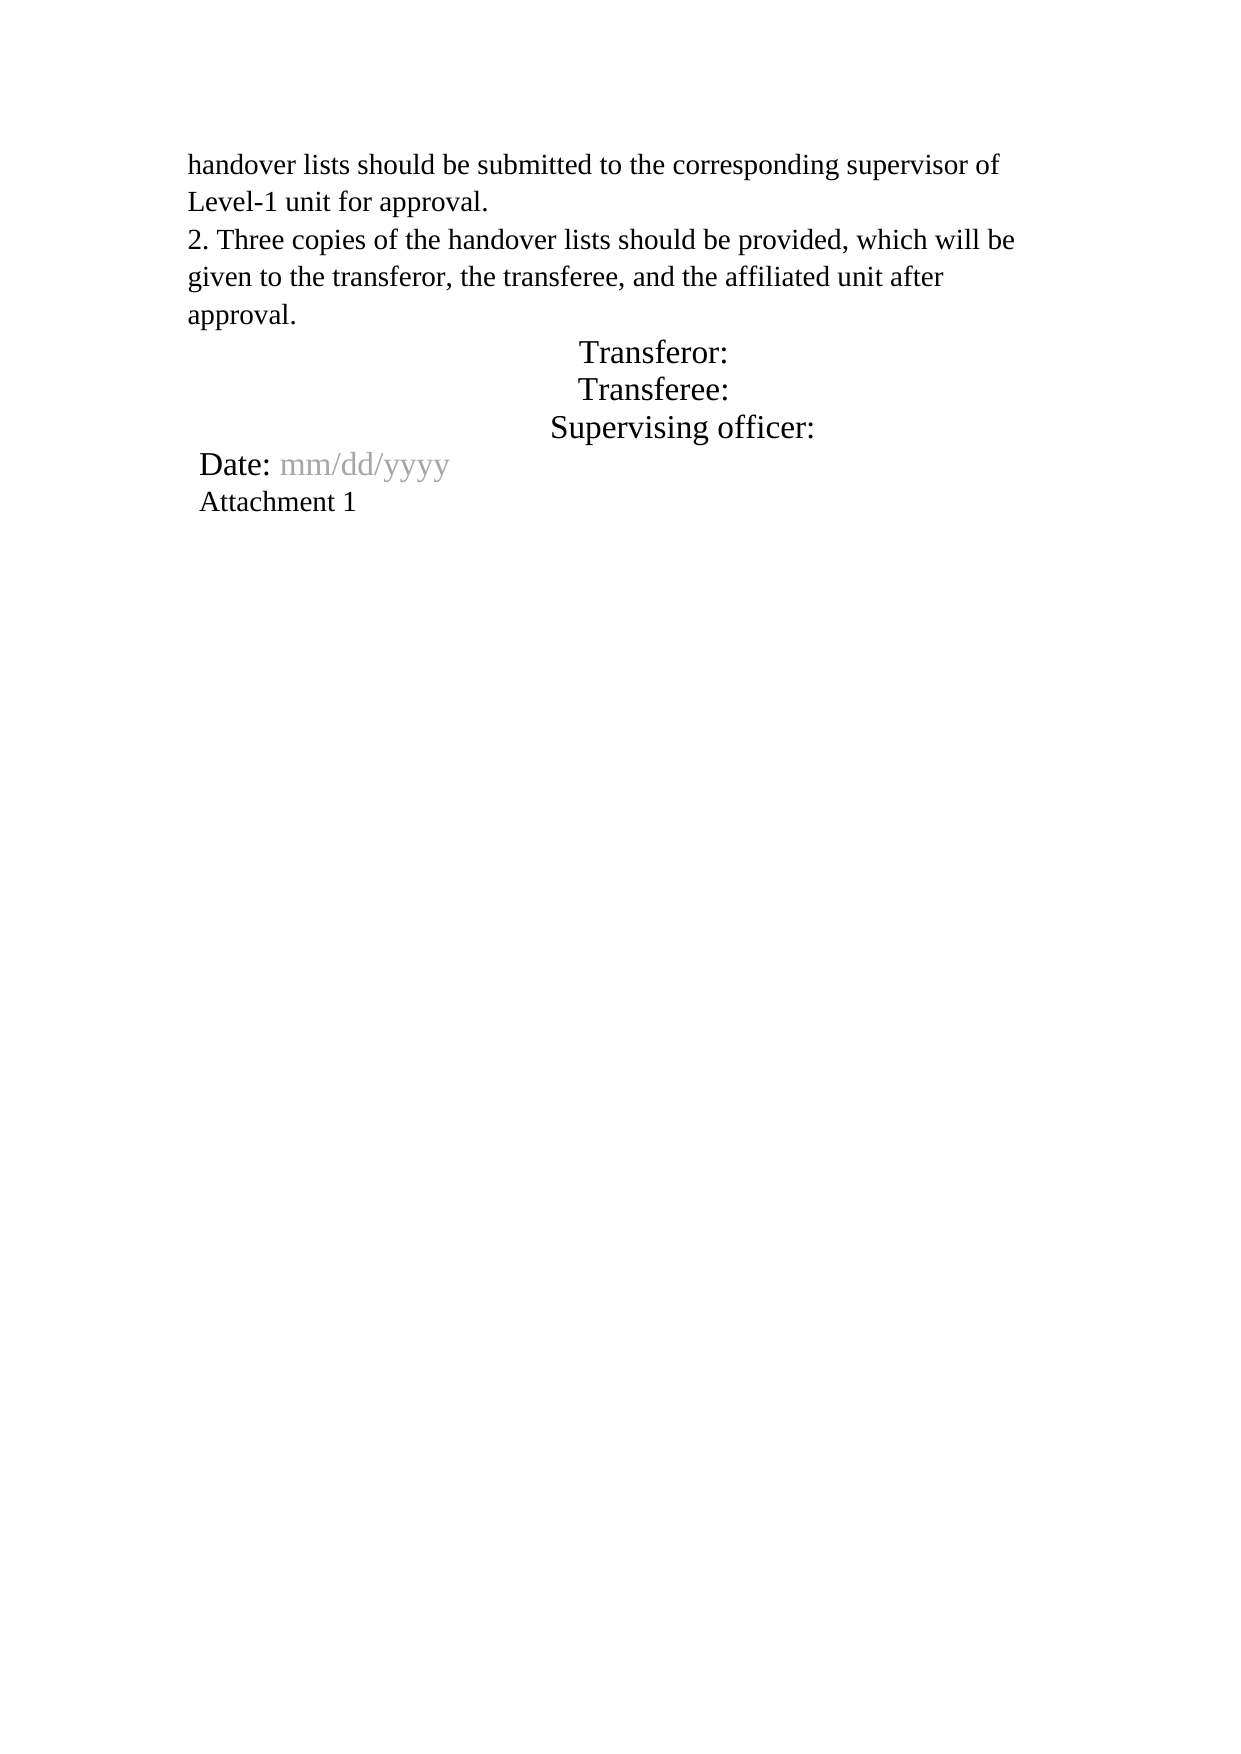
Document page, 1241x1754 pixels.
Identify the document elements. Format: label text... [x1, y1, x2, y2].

text 2. Three copies of the handover lists should be provided, which will be given to the transferor, the transferee, and the affiliated unit after approval. [187, 221, 1053, 333]
text Supervising officer: [187, 408, 1053, 446]
text Attachment 1 [199, 483, 1053, 521]
text Transferor: [187, 333, 1053, 371]
text Transferee: [187, 371, 1053, 408]
text handover lists should be submitted to the corresponding supervisor of Level-1 unit for approval. [187, 146, 1053, 221]
text Date: mm/dd/yyyy [199, 446, 1053, 483]
